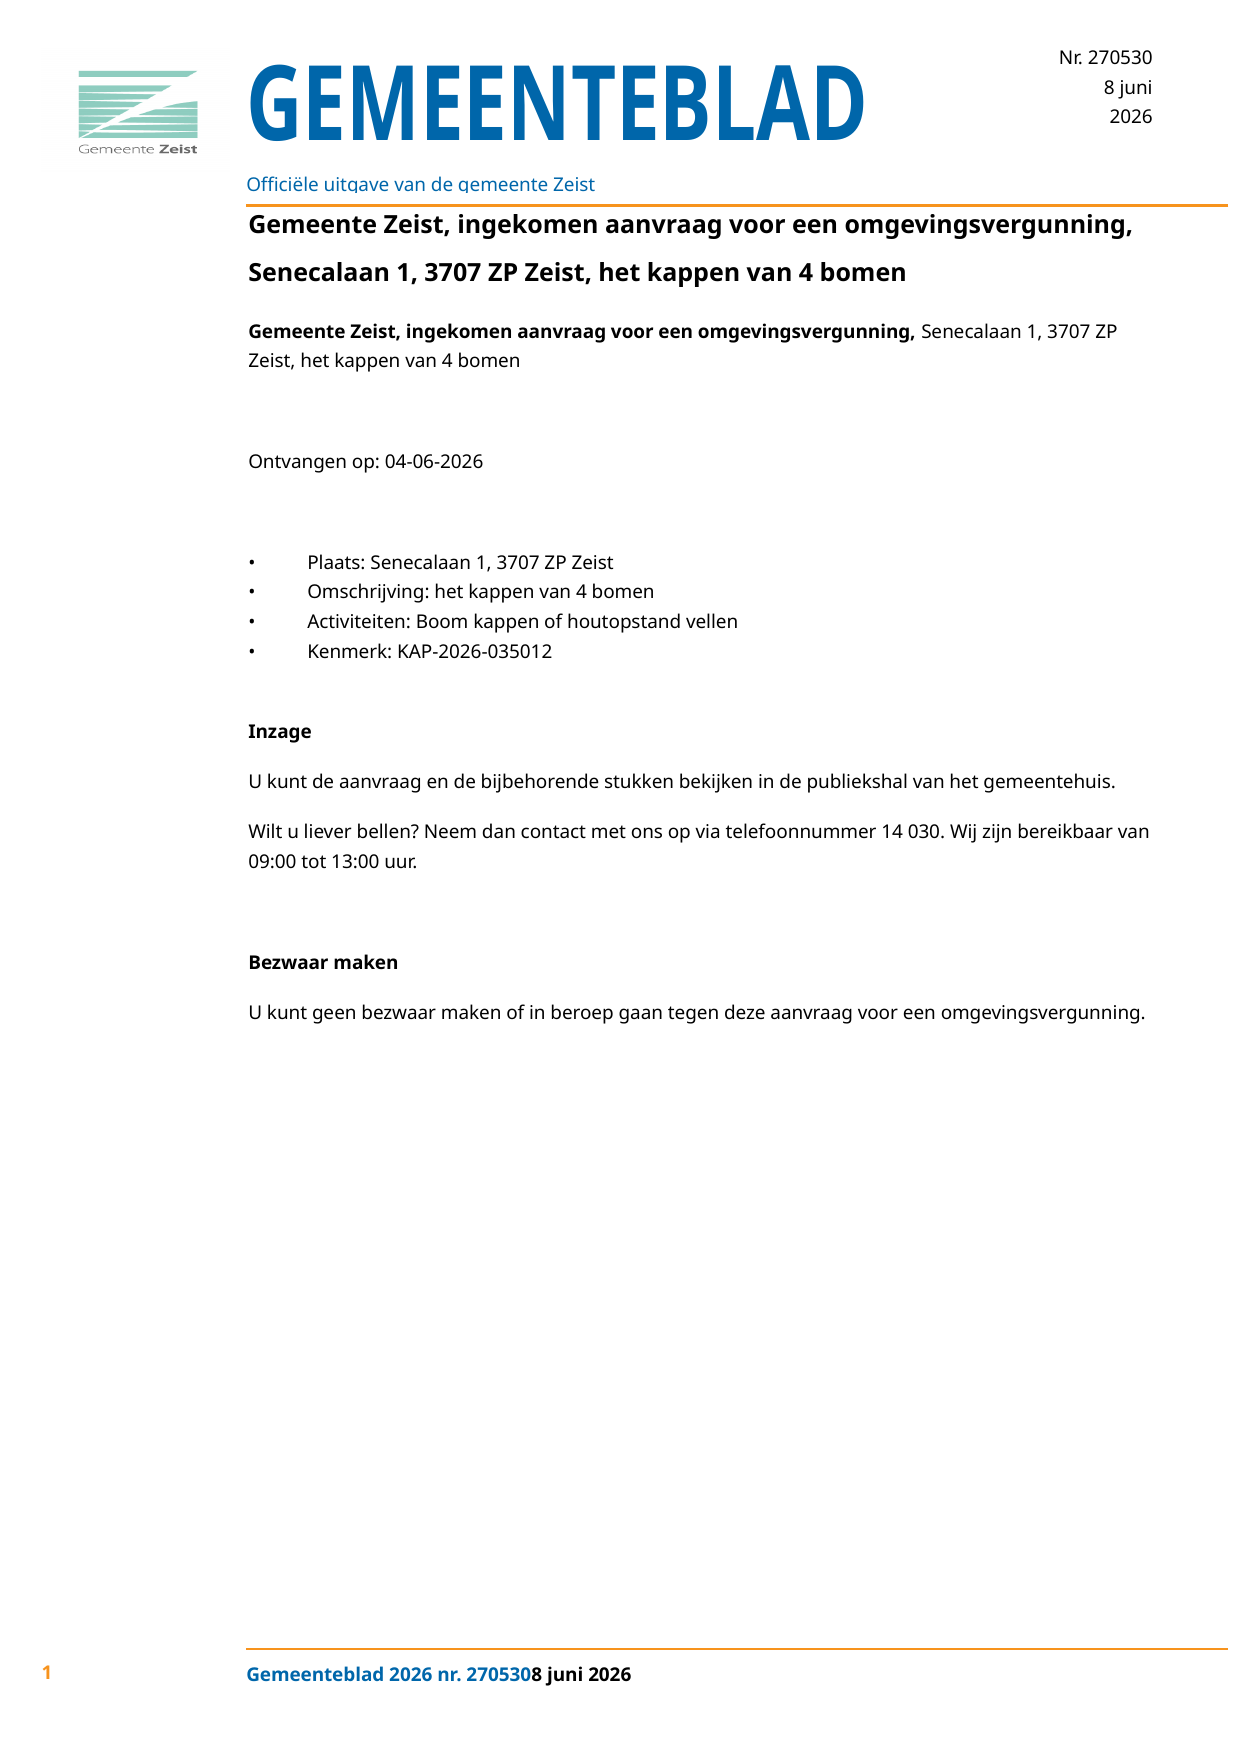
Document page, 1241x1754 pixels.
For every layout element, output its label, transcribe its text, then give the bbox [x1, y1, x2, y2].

text U kunt de aanvraag en de bijbehorende stukken bekijken in de publiekshal van het gemeentehuis. [248, 768, 1152, 794]
text Inzage [248, 718, 1152, 744]
text Bezwaar maken [248, 949, 1152, 975]
text Wilt u liever bellen? Neem dan contact met ons op via telefoonnummer 14 030. Wij zijn bereikbaar van 09:00 tot 13:00 uur. [248, 819, 1152, 874]
text Gemeente Zeist, ingekomen aanvraag voor een omgevingsvergunning, Senecalaan 1, 3707 ZP Zeist, het kappen van 4 bomen [248, 207, 1152, 288]
text Gemeente Zeist, ingekomen aanvraag voor een omgevingsvergunning, Senecalaan 1, 3707 ZP Zeist, het kappen van 4 bomen [248, 318, 1152, 373]
text U kunt geen bezwaar maken of in beroep gaan tegen deze aanvraag voor een omgevingsvergunning. [248, 999, 1152, 1025]
text Ontvangen op: 04-06-2026 [248, 448, 1152, 474]
list Kenmerk: KAP-2026-035012 [248, 638, 1152, 664]
list Omschrijving: het kappen van 4 bomen [248, 579, 1152, 604]
picture [41, 47, 231, 172]
list Plaats: Senecalaan 1, 3707 ZP Zeist [248, 549, 1152, 575]
list Activiteiten: Boom kappen of houtopstand vellen [248, 608, 1152, 634]
